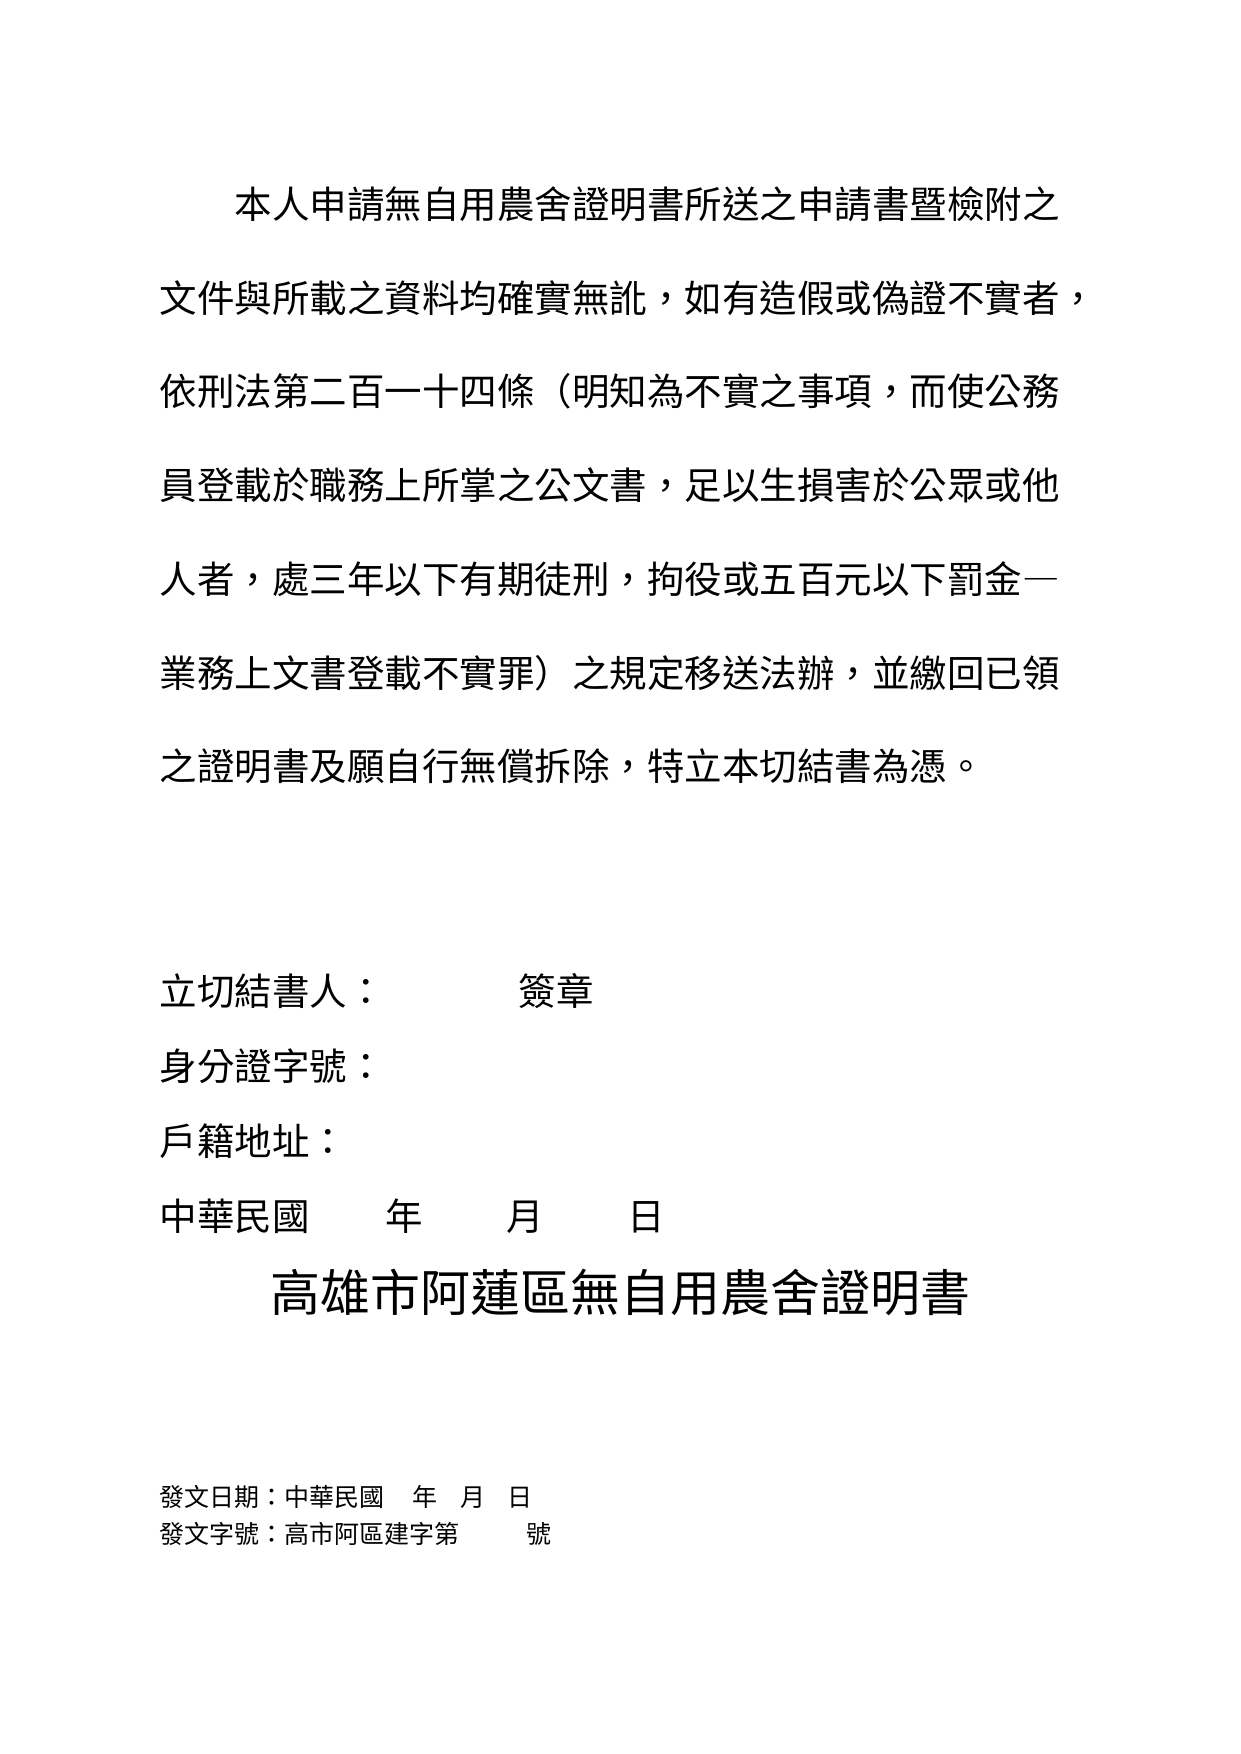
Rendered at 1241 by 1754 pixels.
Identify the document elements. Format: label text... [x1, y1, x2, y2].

text 立切結書人： 簽章 [159, 952, 1081, 1027]
text 本人申請無自用農舍證明書所送之申請書暨檢附之文件與所載之資料均確實無訛，如有造假或偽證不實者，依刑法第二百一十四條（明知為不實之事項，而使公務員登載於職務上所掌之公文書，足以生損害於公眾或他人者，處三年以下有期徒刑，拘役或五百元以下罰金—業務上文書登載不實罪）之規定移送法辦，並繳回已領之證明書及願自行無償拆除，特立本切結書為憑。 [159, 164, 1081, 802]
text 戶籍地址： [159, 1102, 1081, 1177]
text 身分證字號： [159, 1027, 1081, 1102]
text 發文字號：高市阿區建字第 號 [159, 1514, 1081, 1552]
text 高雄市阿蓮區無自用農舍證明書 [159, 1252, 1081, 1327]
text 發文日期：中華民國 年 月 日 [159, 1477, 1081, 1514]
text 中華民國 年 月 日 [159, 1177, 1081, 1252]
